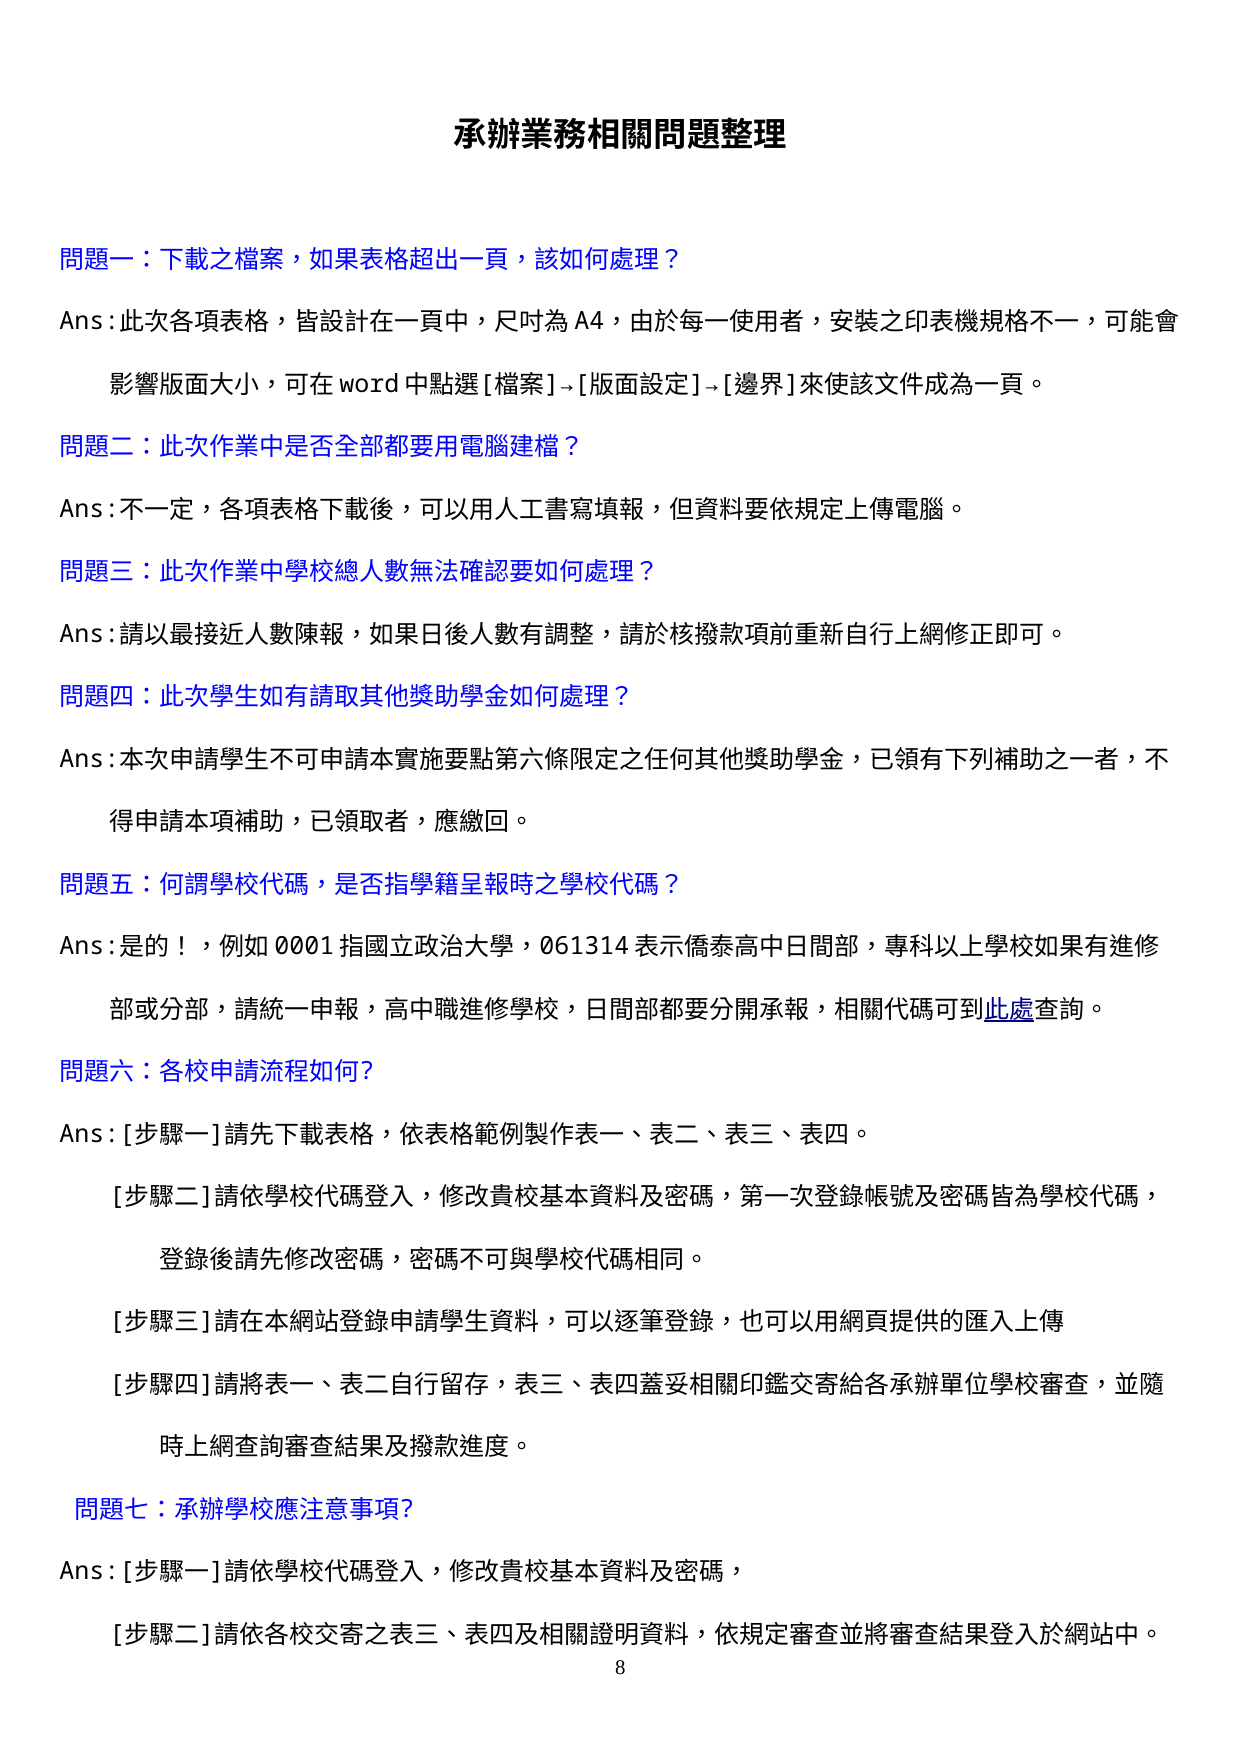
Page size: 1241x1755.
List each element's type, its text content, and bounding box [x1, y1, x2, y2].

text Ans:此次各項表格，皆設計在一頁中，尺吋為A4，由於每一使用者，安裝之印表機規格不一，可能會影響版面大小，可在word中點選[檔案]→[版面設定]→[邊界]來使該文件成為一頁。 [59, 278, 1181, 403]
text 問題五：何謂學校代碼，是否指學籍呈報時之學校代碼？ [59, 841, 1181, 903]
text Ans:是的！，例如0001指國立政治大學，061314表示僑泰高中日間部，專科以上學校如果有進修部或分部，請統一申報，高中職進修學校，日間部都要分開承報，相關代碼可到此處查詢。 [59, 903, 1181, 1028]
text [步驟二]請依學校代碼登入，修改貴校基本資料及密碼，第一次登錄帳號及密碼皆為學校代碼，登錄後請先修改密碼，密碼不可與學校代碼相同。 [109, 1153, 1181, 1278]
text Ans:不一定，各項表格下載後，可以用人工書寫填報，但資料要依規定上傳電腦。 [59, 466, 1181, 528]
text 問題二：此次作業中是否全部都要用電腦建檔？ [59, 403, 1181, 466]
text 問題七：承辦學校應注意事項? [59, 1466, 1181, 1528]
text 問題四：此次學生如有請取其他獎助學金如何處理？ [59, 653, 1181, 716]
text [步驟四]請將表一、表二自行留存，表三、表四蓋妥相關印鑑交寄給各承辦單位學校審查，並隨時上網查詢審查結果及撥款進度。 [109, 1341, 1181, 1466]
text 問題六：各校申請流程如何? [59, 1028, 1181, 1091]
text Ans:本次申請學生不可申請本實施要點第六條限定之任何其他獎助學金，已領有下列補助之一者，不得申請本項補助，已領取者，應繳回。 [59, 716, 1181, 841]
text 承辦業務相關問題整理 [59, 91, 1181, 153]
text 問題一：下載之檔案，如果表格超出一頁，該如何處理？ [59, 216, 1181, 278]
text Ans:[步驟一]請先下載表格，依表格範例製作表一、表二、表三、表四。 [59, 1091, 1181, 1153]
text Ans:請以最接近人數陳報，如果日後人數有調整，請於核撥款項前重新自行上網修正即可。 [59, 591, 1181, 653]
text 問題三：此次作業中學校總人數無法確認要如何處理？ [59, 528, 1181, 591]
text [步驟三]請在本網站登錄申請學生資料，可以逐筆登錄，也可以用網頁提供的匯入上傳 [109, 1278, 1181, 1341]
text Ans:[步驟一]請依學校代碼登入，修改貴校基本資料及密碼， [59, 1528, 1181, 1591]
text [步驟二]請依各校交寄之表三、表四及相關證明資料，依規定審查並將審查結果登入於網站中。 [109, 1591, 1181, 1653]
